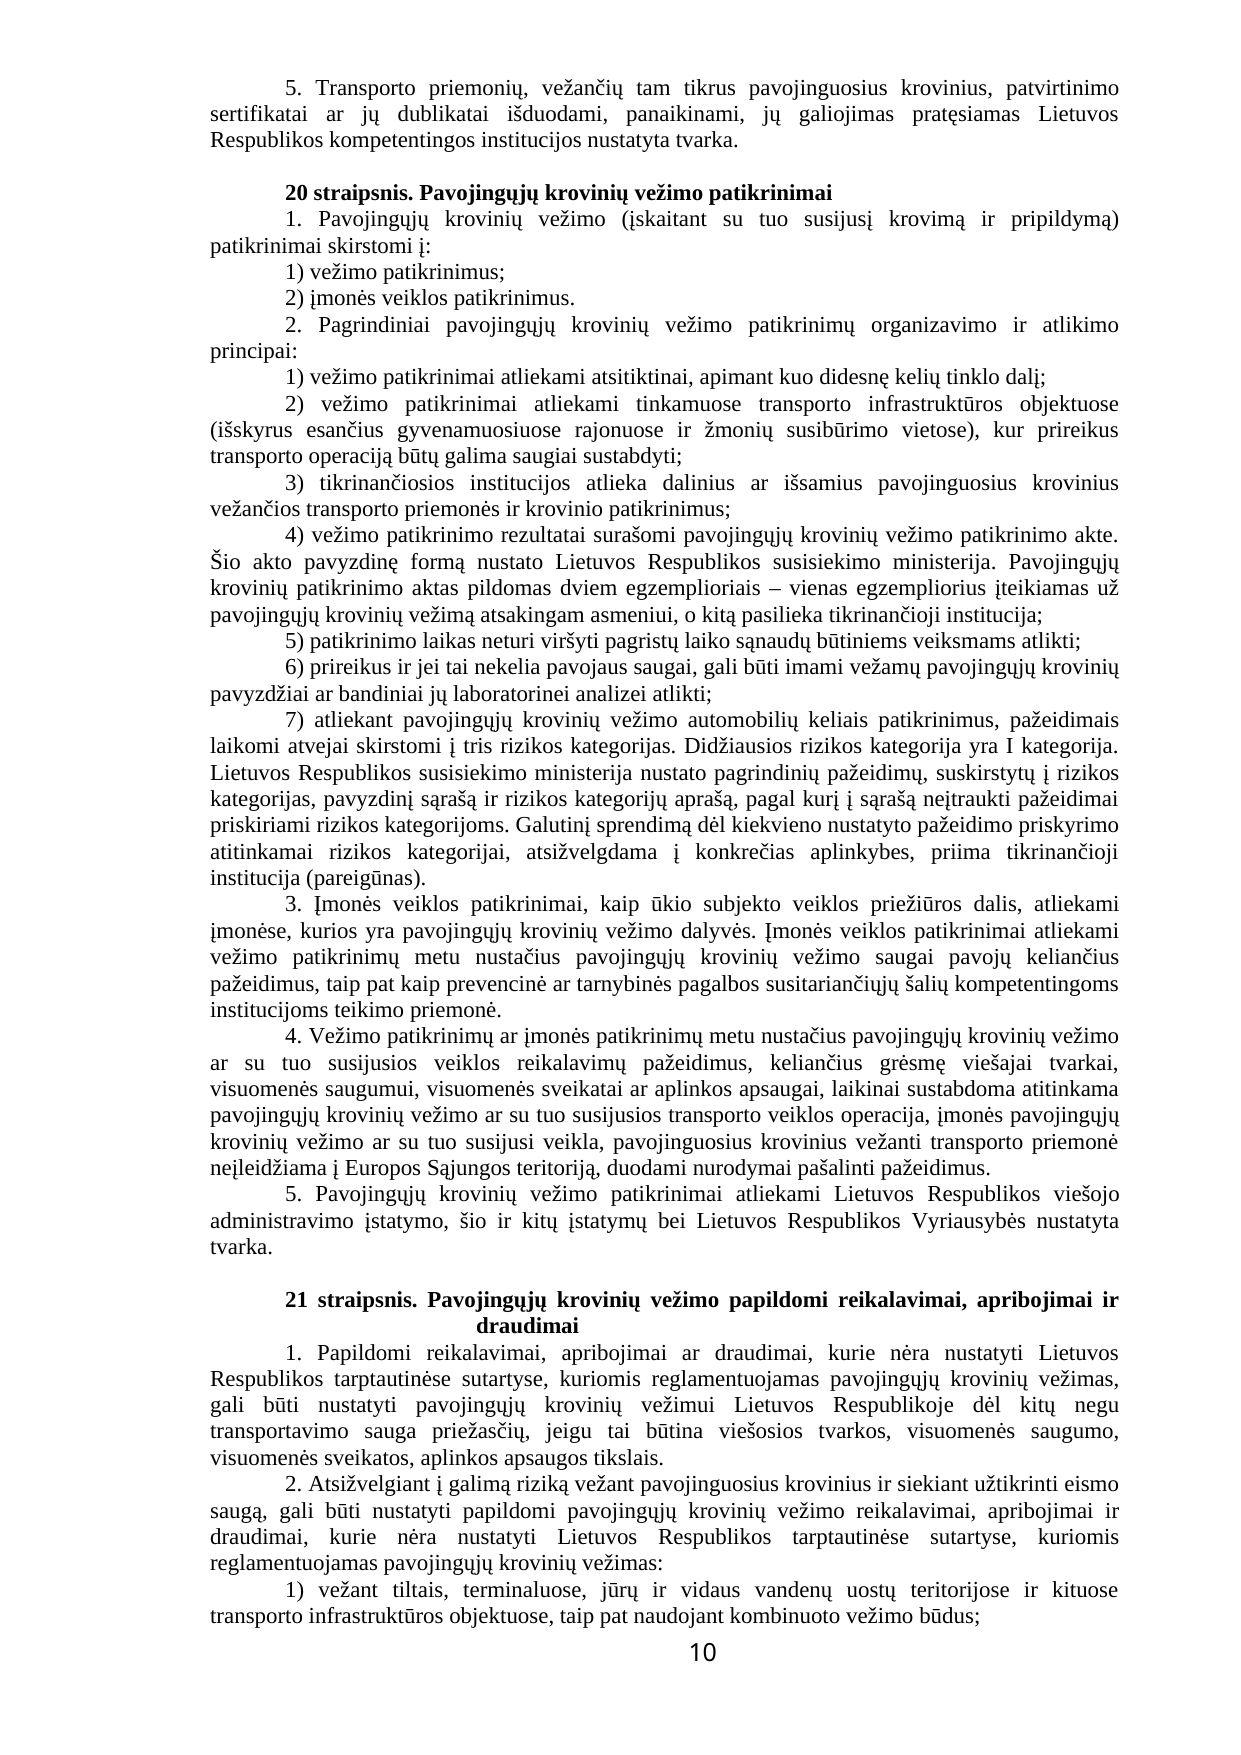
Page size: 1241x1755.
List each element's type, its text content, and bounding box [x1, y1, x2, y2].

text 5. Pavojingųjų krovinių vežimo patikrinimai atliekami Lietuvos Respublikos viešojo administravimo įstatymo, šio ir kitų įstatymų bei Lietuvos Respublikos Vyriausybės nustatyta tvarka. [210, 1180, 1120, 1259]
text 6) prireikus ir jei tai nekelia pavojaus saugai, gali būti imami vežamų pavojingųjų krovinių pavyzdžiai ar bandiniai jų laboratorinei analizei atlikti; [210, 653, 1120, 706]
text 3) tikrinančiosios institucijos atlieka dalinius ar išsamius pavojinguosius krovinius vežančios transporto priemonės ir krovinio patikrinimus; [210, 469, 1120, 522]
text 2) vežimo patikrinimai atliekami tinkamuose transporto infrastruktūros objektuose (išskyrus esančius gyvenamuosiuose rajonuose ir žmonių susibūrimo vietose), kur prireikus transporto operaciją būtų galima saugiai sustabdyti; [210, 390, 1120, 469]
text 1) vežimo patikrinimai atliekami atsitiktinai, apimant kuo didesnę kelių tinklo dalį; [210, 363, 1120, 390]
text 5. Transporto priemonių, vežančių tam tikrus pavojinguosius krovinius, patvirtinimo sertifikatai ar jų dublikatai išduodami, panaikinami, jų galiojimas pratęsiamas Lietuvos Respublikos kompetentingos institucijos nustatyta tvarka. [210, 73, 1120, 153]
text 2. Pagrindiniai pavojingųjų krovinių vežimo patikrinimų organizavimo ir atlikimo principai: [210, 311, 1120, 363]
text 20 straipsnis. Pavojingųjų krovinių vežimo patikrinimai [210, 179, 1120, 205]
text 7) atliekant pavojingųjų krovinių vežimo automobilių keliais patikrinimus, pažeidimais laikomi atvejai skirstomi į tris rizikos kategorijas. Didžiausios rizikos kategorija yra I kategorija. Lietuvos Respublikos susisiekimo ministerija nustato pagrindinių pažeidimų, suskirstytų į rizikos kategorijas, pavyzdinį sąrašą ir rizikos kategorijų aprašą, pagal kurį į sąrašą neįtraukti pažeidimai priskiriami rizikos kategorijoms. Galutinį sprendimą dėl kiekvieno nustatyto pažeidimo priskyrimo atitinkamai rizikos kategorijai, atsižvelgdama į konkrečias aplinkybes, priima tikrinančioji institucija (pareigūnas). [210, 706, 1120, 891]
text 2. Atsižvelgiant į galimą riziką vežant pavojinguosius krovinius ir siekiant užtikrinti eismo saugą, gali būti nustatyti papildomi pavojingųjų krovinių vežimo reikalavimai, apribojimai ir draudimai, kurie nėra nustatyti Lietuvos Respublikos tarptautinėse sutartyse, kuriomis reglamentuojamas pavojingųjų krovinių vežimas: [210, 1470, 1120, 1576]
text 2) įmonės veiklos patikrinimus. [210, 284, 1120, 311]
text 1. Pavojingųjų krovinių vežimo (įskaitant su tuo susijusį krovimą ir pripildymą) patikrinimai skirstomi į: [210, 205, 1120, 258]
text 4) vežimo patikrinimo rezultatai surašomi pavojingųjų krovinių vežimo patikrinimo akte. Šio akto pavyzdinę formą nustato Lietuvos Respublikos susisiekimo ministerija. Pavojingųjų krovinių patikrinimo aktas pildomas dviem egzemplioriais – vienas egzempliorius įteikiamas už pavojingųjų krovinių vežimą atsakingam asmeniui, o kitą pasilieka tikrinančioji institucija; [210, 522, 1120, 627]
text 3. Įmonės veiklos patikrinimai, kaip ūkio subjekto veiklos priežiūros dalis, atliekami įmonėse, kurios yra pavojingųjų krovinių vežimo dalyvės. Įmonės veiklos patikrinimai atliekami vežimo patikrinimų metu nustačius pavojingųjų krovinių vežimo saugai pavojų keliančius pažeidimus, taip pat kaip prevencinė ar tarnybinės pagalbos susitariančiųjų šalių kompetentingoms institucijoms teikimo priemonė. [210, 891, 1120, 1022]
text 4. Vežimo patikrinimų ar įmonės patikrinimų metu nustačius pavojingųjų krovinių vežimo ar su tuo susijusios veiklos reikalavimų pažeidimus, keliančius grėsmę viešajai tvarkai, visuomenės saugumui, visuomenės sveikatai ar aplinkos apsaugai, laikinai sustabdoma atitinkama pavojingųjų krovinių vežimo ar su tuo susijusios transporto veiklos operacija, įmonės pavojingųjų krovinių vežimo ar su tuo susijusi veikla, pavojinguosius krovinius vežanti transporto priemonė neįleidžiama į Europos Sąjungos teritoriją, duodami nurodymai pašalinti pažeidimus. [210, 1022, 1120, 1180]
text 1. Papildomi reikalavimai, apribojimai ar draudimai, kurie nėra nustatyti Lietuvos Respublikos tarptautinėse sutartyse, kuriomis reglamentuojamas pavojingųjų krovinių vežimas, gali būti nustatyti pavojingųjų krovinių vežimui Lietuvos Respublikoje dėl kitų negu transportavimo sauga priežasčių, jeigu tai būtina viešosios tvarkos, visuomenės saugumo, visuomenės sveikatos, aplinkos apsaugos tikslais. [210, 1338, 1120, 1470]
text 1) vežant tiltais, terminaluose, jūrų ir vidaus vandenų uostų teritorijose ir kituose transporto infrastruktūros objektuose, taip pat naudojant kombinuoto vežimo būdus; [210, 1576, 1120, 1628]
text 1) vežimo patikrinimus; [210, 258, 1120, 284]
text 21 straipsnis. Pavojingųjų krovinių vežimo papildomi reikalavimai, apribojimai ir draudimai [285, 1286, 1120, 1338]
text 5) patikrinimo laikas neturi viršyti pagristų laiko sąnaudų būtiniems veiksmams atlikti; [210, 627, 1120, 653]
